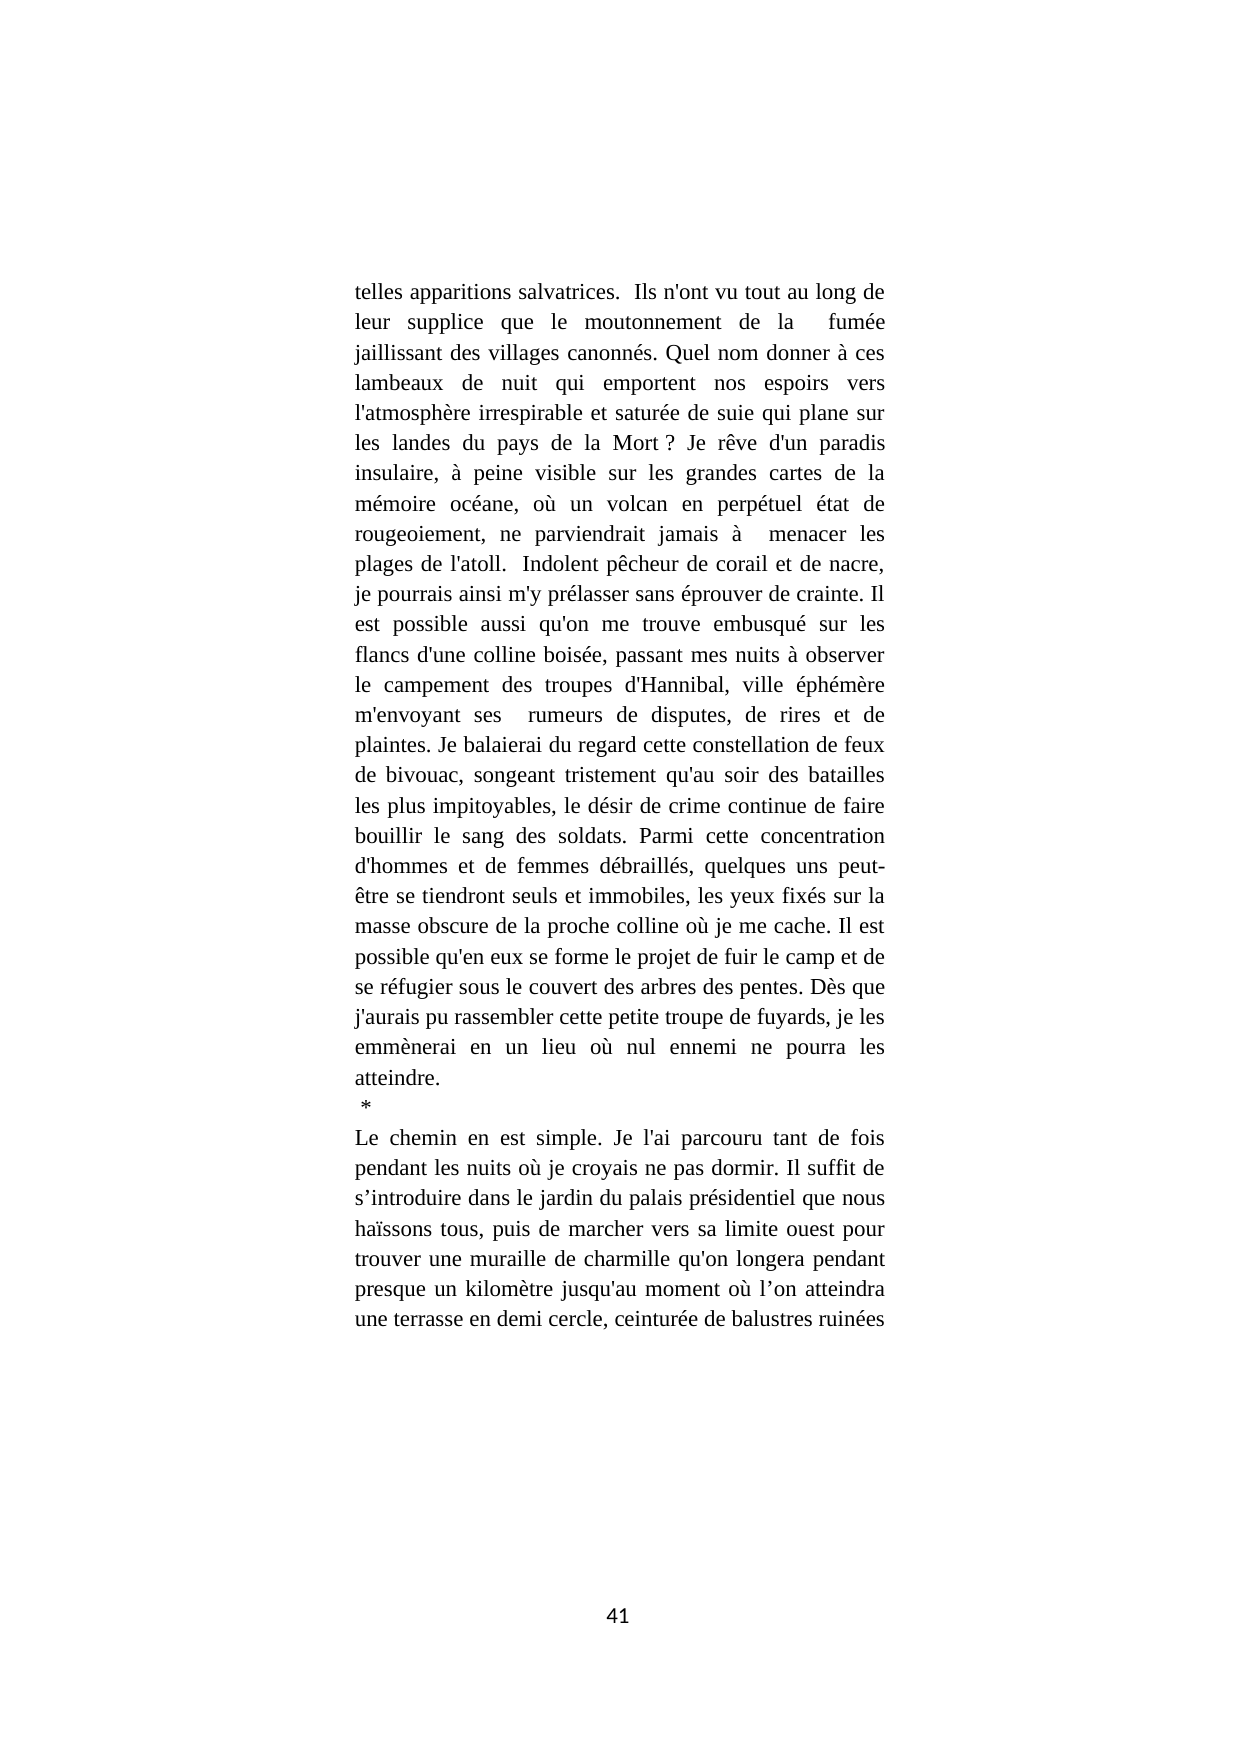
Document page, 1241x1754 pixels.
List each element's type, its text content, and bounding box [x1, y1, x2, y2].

text telles apparitions salvatrices. Ils n'ont vu tout au long de leur supplice que le moutonnement de la fumée jaillissant des villages canonnés. Quel nom donner à ces lambeaux de nuit qui emportent nos espoirs vers l'atmosphère irrespirable et saturée de suie qui plane sur les landes du pays de la Mort ? Je rêve d'un paradis insulaire, à peine visible sur les grandes cartes de la mémoire océane, où un volcan en perpétuel état de rougeoiement, ne parviendrait jamais à menacer les plages de l'atoll. Indolent pêcheur de corail et de nacre, je pourrais ainsi m'y prélasser sans éprouver de crainte. Il est possible aussi qu'on me trouve embusqué sur les flancs d'une colline boisée, passant mes nuits à observer le campement des troupes d'Hannibal, ville éphémère m'envoyant ses rumeurs de disputes, de rires et de plaintes. Je balaierai du regard cette constellation de feux de bivouac, songeant tristement qu'au soir des batailles les plus impitoyables, le désir de crime continue de faire bouillir le sang des soldats. Parmi cette concentration d'hommes et de femmes débraillés, quelques uns peut-être se tiendront seuls et immobiles, les yeux fixés sur la masse obscure de la proche colline où je me cache. Il est possible qu'en eux se forme le projet de fuir le camp et de se réfugier sous le couvert des arbres des pentes. Dès que j'aurais pu rassembler cette petite troupe de fuyards, je les emmènerai en un lieu où nul ennemi ne pourra les atteindre. [354, 278, 886, 1090]
text * [354, 1094, 886, 1120]
text Le chemin en est simple. Je l'ai parcouru tant de fois pendant les nuits où je croyais ne pas dormir. Il suffit de s’introduire dans le jardin du palais présidentiel que nous haïssons tous, puis de marcher vers sa limite ouest pour trouver une muraille de charmille qu'on longera pendant presque un kilomètre jusqu'au moment où l’on atteindra une terrasse en demi cercle, ceinturée de balustres ruinées [354, 1124, 886, 1332]
